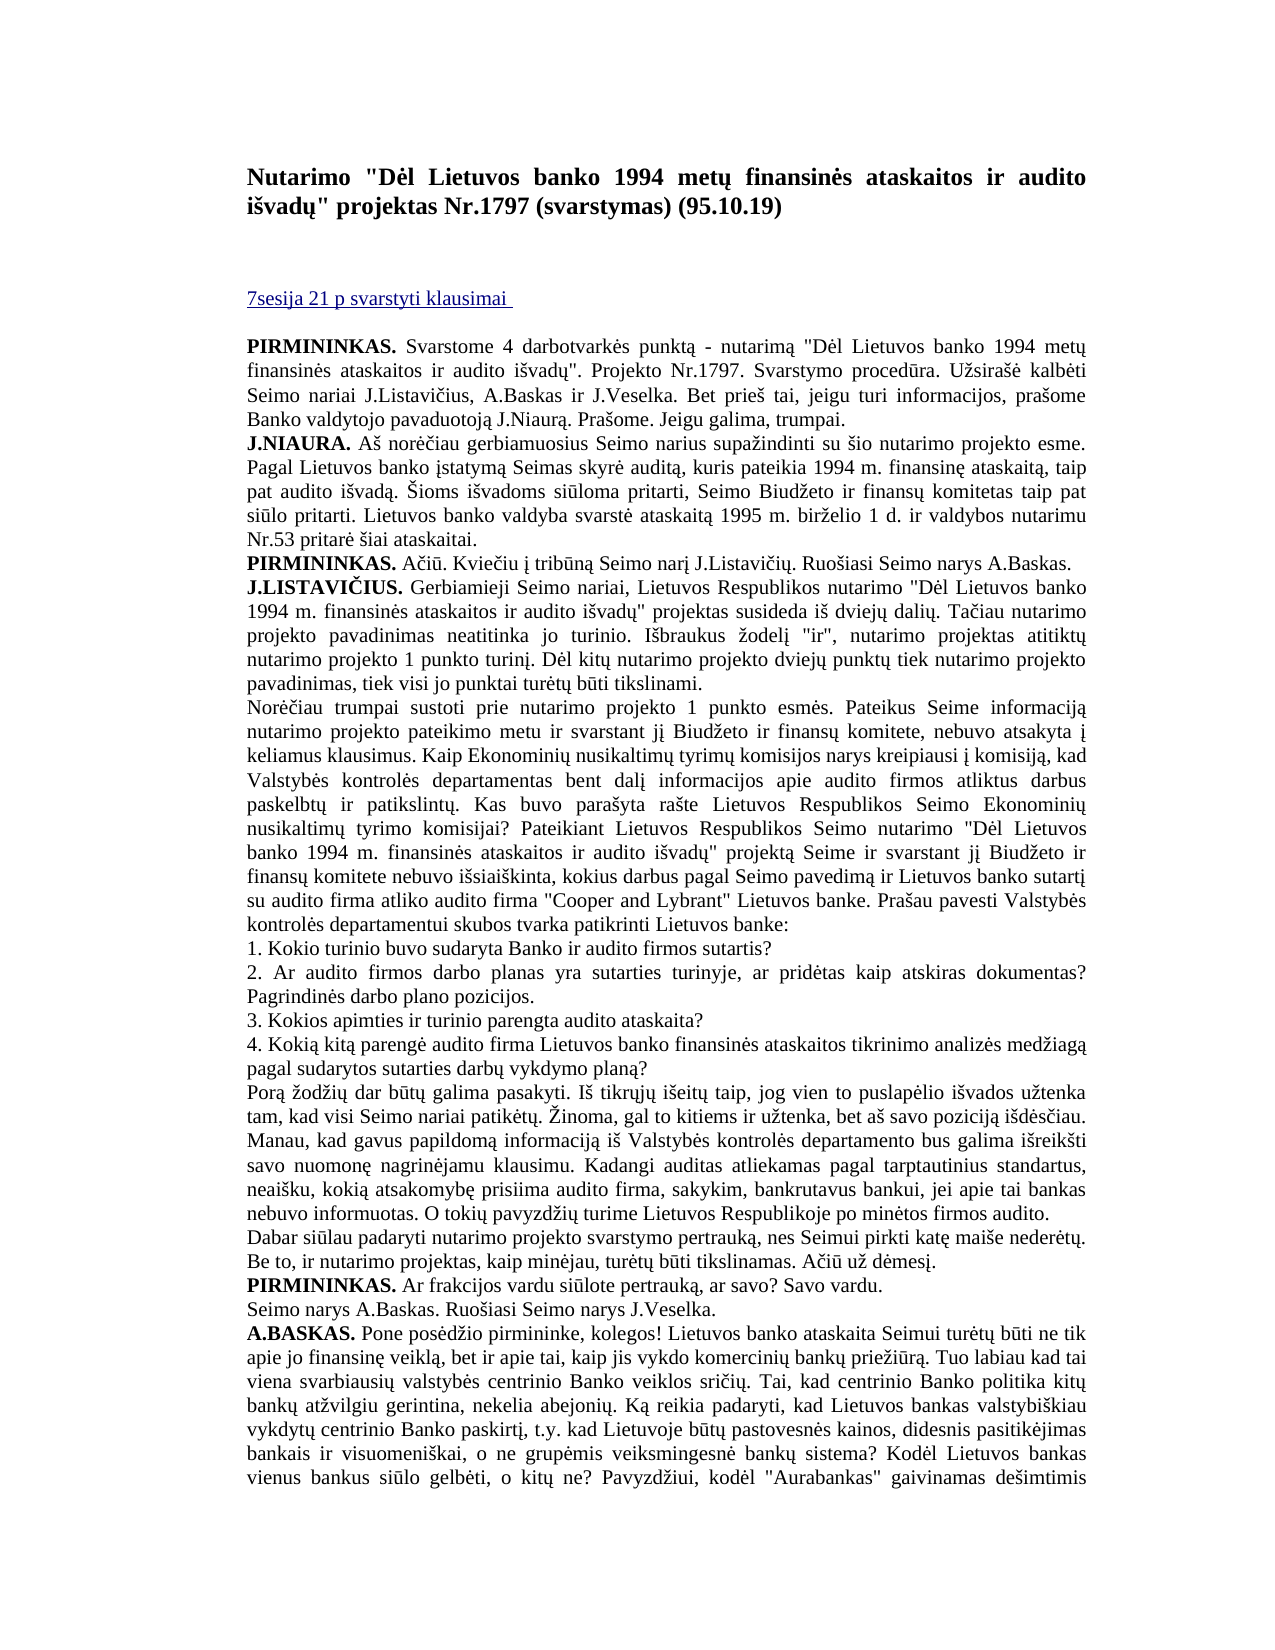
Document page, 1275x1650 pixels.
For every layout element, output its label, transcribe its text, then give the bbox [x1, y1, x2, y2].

text A.BASKAS. Pone posėdžio pirmininke, kolegos! Lietuvos banko ataskaita Seimui turėtų būti ne tik apie jo finansinę veiklą, bet ir apie tai, kaip jis vykdo komercinių bankų priežiūrą. Tuo labiau kad tai viena svarbiausių valstybės centrinio Banko veiklos sričių. Tai, kad centrinio Banko politika kitų bankų atžvilgiu gerintina, nekelia abejonių. Ką reikia padaryti, kad Lietuvos bankas valstybiškiau vykdytų centrinio Banko paskirtį, t.y. kad Lietuvoje būtų pastovesnės kainos, didesnis pasitikėjimas bankais ir visuomeniškai, o ne grupėmis veiksmingesnė bankų sistema? Kodėl Lietuvos bankas vienus bankus siūlo gelbėti, o kitų ne? Pavyzdžiui, kodėl "Aurabankas" gaivinamas dešimtimis [247, 1321, 1087, 1489]
text J.NIAURA. Aš norėčiau gerbiamuosius Seimo narius supažindinti su šio nutarimo projekto esme. Pagal Lietuvos banko įstatymą Seimas skyrė auditą, kuris pateikia 1994 m. finansinę ataskaitą, taip pat audito išvadą. Šioms išvadoms siūloma pritarti, Seimo Biudžeto ir finansų komitetas taip pat siūlo pritarti. Lietuvos banko valdyba svarstė ataskaitą 1995 m. birželio 1 d. ir valdybos nutarimu Nr.53 pritarė šiai ataskaitai. [247, 431, 1087, 551]
text 3. Kokios apimties ir turinio parengta audito ataskaita? [247, 1008, 1087, 1032]
text Seimo narys A.Baskas. Ruošiasi Seimo narys J.Veselka. [247, 1297, 1087, 1321]
text Nutarimo "Dėl Lietuvos banko 1994 metų finansinės ataskaitos ir audito išvadų" projektas Nr.1797 (svarstymas) (95.10.19) [247, 162, 1087, 220]
text PIRMININKAS. Ačiū. Kviečiu į tribūną Seimo narį J.Listavičių. Ruošiasi Seimo narys A.Baskas. [247, 551, 1087, 575]
text 4. Kokią kitą parengė audito firma Lietuvos banko finansinės ataskaitos tikrinimo analizės medžiagą pagal sudarytos sutarties darbų vykdymo planą? [247, 1032, 1087, 1080]
text PIRMININKAS. Ar frakcijos vardu siūlote pertrauką, ar savo? Savo vardu. [247, 1273, 1087, 1297]
text 2. Ar audito firmos darbo planas yra sutarties turinyje, ar pridėtas kaip atskiras dokumentas? Pagrindinės darbo plano pozicijos. [247, 960, 1087, 1008]
text Norėčiau trumpai sustoti prie nutarimo projekto 1 punkto esmės. Pateikus Seime informaciją nutarimo projekto pateikimo metu ir svarstant jį Biudžeto ir finansų komitete, nebuvo atsakyta į keliamus klausimus. Kaip Ekonominių nusikaltimų tyrimų komisijos narys kreipiausi į komisiją, kad Valstybės kontrolės departamentas bent dalį informacijos apie audito firmos atliktus darbus paskelbtų ir patikslintų. Kas buvo parašyta rašte Lietuvos Respublikos Seimo Ekonominių nusikaltimų tyrimo komisijai? Pateikiant Lietuvos Respublikos Seimo nutarimo "Dėl Lietuvos banko 1994 m. finansinės ataskaitos ir audito išvadų" projektą Seime ir svarstant jį Biudžeto ir finansų komitete nebuvo išsiaiškinta, kokius darbus pagal Seimo pavedimą ir Lietuvos banko sutartį su audito firma atliko audito firma "Cooper and Lybrant" Lietuvos banke. Prašau pavesti Valstybės kontrolės departamentui skubos tvarka patikrinti Lietuvos banke: [247, 695, 1087, 936]
text PIRMININKAS. Svarstome 4 darbotvarkės punktą - nutarimą "Dėl Lietuvos banko 1994 metų finansinės ataskaitos ir audito išvadų". Projekto Nr.1797. Svarstymo procedūra. Užsirašė kalbėti Seimo nariai J.Listavičius, A.Baskas ir J.Veselka. Bet prieš tai, jeigu turi informacijos, prašome Banko valdytojo pavaduotoją J.Niaurą. Prašome. Jeigu galima, trumpai. [247, 334, 1087, 431]
text 7sesija 21 p svarstyti klausimai [247, 286, 1087, 310]
text 1. Kokio turinio buvo sudaryta Banko ir audito firmos sutartis? [247, 936, 1087, 960]
text Dabar siūlau padaryti nutarimo projekto svarstymo pertrauką, nes Seimui pirkti katę maiše nederėtų. Be to, ir nutarimo projektas, kaip minėjau, turėtų būti tikslinamas. Ačiū už dėmesį. [247, 1225, 1087, 1273]
text Porą žodžių dar būtų galima pasakyti. Iš tikrųjų išeitų taip, jog vien to puslapėlio išvados užtenka tam, kad visi Seimo nariai patikėtų. Žinoma, gal to kitiems ir užtenka, bet aš savo poziciją išdėsčiau. Manau, kad gavus papildomą informaciją iš Valstybės kontrolės departamento bus galima išreikšti savo nuomonę nagrinėjamu klausimu. Kadangi auditas atliekamas pagal tarptautinius standartus, neaišku, kokią atsakomybę prisiima audito firma, sakykim, bankrutavus bankui, jei apie tai bankas nebuvo informuotas. O tokių pavyzdžių turime Lietuvos Respublikoje po minėtos firmos audito. [247, 1080, 1087, 1225]
text J.LISTAVIČIUS. Gerbiamieji Seimo nariai, Lietuvos Respublikos nutarimo "Dėl Lietuvos banko 1994 m. finansinės ataskaitos ir audito išvadų" projektas susideda iš dviejų dalių. Tačiau nutarimo projekto pavadinimas neatitinka jo turinio. Išbraukus žodelį "ir", nutarimo projektas atitiktų nutarimo projekto 1 punkto turinį. Dėl kitų nutarimo projekto dviejų punktų tiek nutarimo projekto pavadinimas, tiek visi jo punktai turėtų būti tikslinami. [247, 575, 1087, 695]
